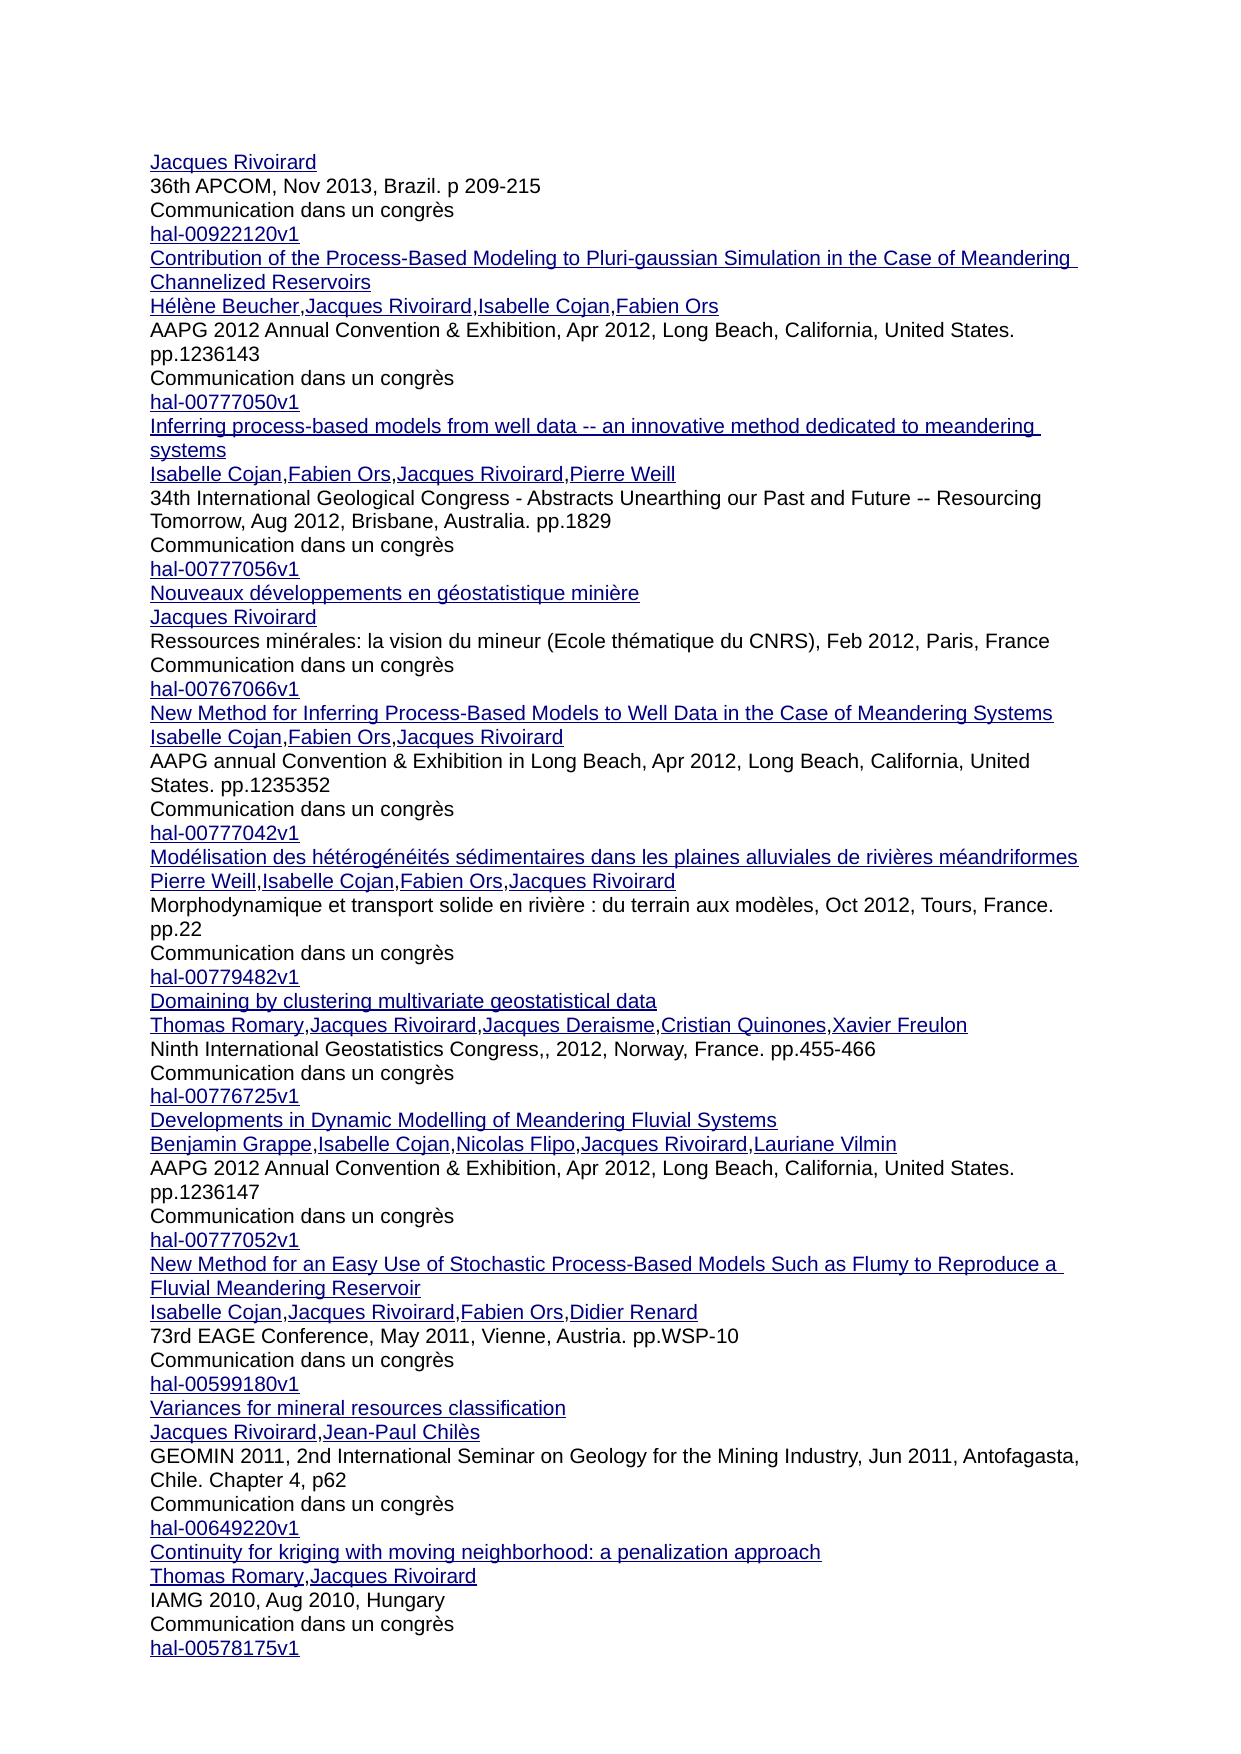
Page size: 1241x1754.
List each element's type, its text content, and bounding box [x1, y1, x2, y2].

table_cell New Method for an Easy Use of Stochastic Process-Based Models Such as Flumy to Reproduce a Fluvial Meandering Reservoir Isabelle Cojan,Jacques Rivoirard,Fabien Ors,Didier Renard 73rd EAGE Conference, May 2011, Vienne, Austria. pp.WSP-10 Communication dans un congrès hal-00599180v1 [150, 1252, 1090, 1396]
table_cell Jacques Rivoirard 36th APCOM, Nov 2013, Brazil. p 209-215 Communication dans un congrès hal-00922120v1 [150, 150, 1090, 246]
table_cell Contribution of the Process-Based Modeling to Pluri-gaussian Simulation in the Case of Meandering Channelized Reservoirs Hélène Beucher,Jacques Rivoirard,Isabelle Cojan,Fabien Ors AAPG 2012 Annual Convention & Exhibition, Apr 2012, Long Beach, California, United States. pp.1236143 Communication dans un congrès hal-00777050v1 [150, 246, 1090, 413]
table_cell New Method for Inferring Process-Based Models to Well Data in the Case of Meandering Systems Isabelle Cojan,Fabien Ors,Jacques Rivoirard AAPG annual Convention & Exhibition in Long Beach, Apr 2012, Long Beach, California, United States. pp.1235352 Communication dans un congrès hal-00777042v1 [150, 701, 1090, 845]
table_cell Inferring process-based models from well data -- an innovative method dedicated to meandering systems Isabelle Cojan,Fabien Ors,Jacques Rivoirard,Pierre Weill 34th International Geological Congress - Abstracts Unearthing our Past and Future -- Resourcing Tomorrow, Aug 2012, Brisbane, Australia. pp.1829 Communication dans un congrès hal-00777056v1 [150, 414, 1090, 581]
table_cell Continuity for kriging with moving neighborhood: a penalization approach Thomas Romary,Jacques Rivoirard IAMG 2010, Aug 2010, Hungary Communication dans un congrès hal-00578175v1 [150, 1540, 1090, 1659]
table_cell Developments in Dynamic Modelling of Meandering Fluvial Systems Benjamin Grappe,Isabelle Cojan,Nicolas Flipo,Jacques Rivoirard,Lauriane Vilmin AAPG 2012 Annual Convention & Exhibition, Apr 2012, Long Beach, California, United States. pp.1236147 Communication dans un congrès hal-00777052v1 [150, 1108, 1090, 1252]
table_cell Modélisation des hétérogénéités sédimentaires dans les plaines alluviales de rivières méandriformes Pierre Weill,Isabelle Cojan,Fabien Ors,Jacques Rivoirard Morphodynamique et transport solide en rivière : du terrain aux modèles, Oct 2012, Tours, France. pp.22 Communication dans un congrès hal-00779482v1 [150, 845, 1090, 988]
table_cell Domaining by clustering multivariate geostatistical data Thomas Romary,Jacques Rivoirard,Jacques Deraisme,Cristian Quinones,Xavier Freulon Ninth International Geostatistics Congress,, 2012, Norway, France. pp.455-466 Communication dans un congrès hal-00776725v1 [150, 989, 1090, 1108]
table_cell Variances for mineral resources classification Jacques Rivoirard,Jean-Paul Chilès GEOMIN 2011, 2nd International Seminar on Geology for the Mining Industry, Jun 2011, Antofagasta, Chile. Chapter 4, p62 Communication dans un congrès hal-00649220v1 [150, 1396, 1090, 1539]
table_cell Nouveaux développements en géostatistique minière Jacques Rivoirard Ressources minérales: la vision du mineur (Ecole thématique du CNRS), Feb 2012, Paris, France Communication dans un congrès hal-00767066v1 [150, 581, 1090, 701]
